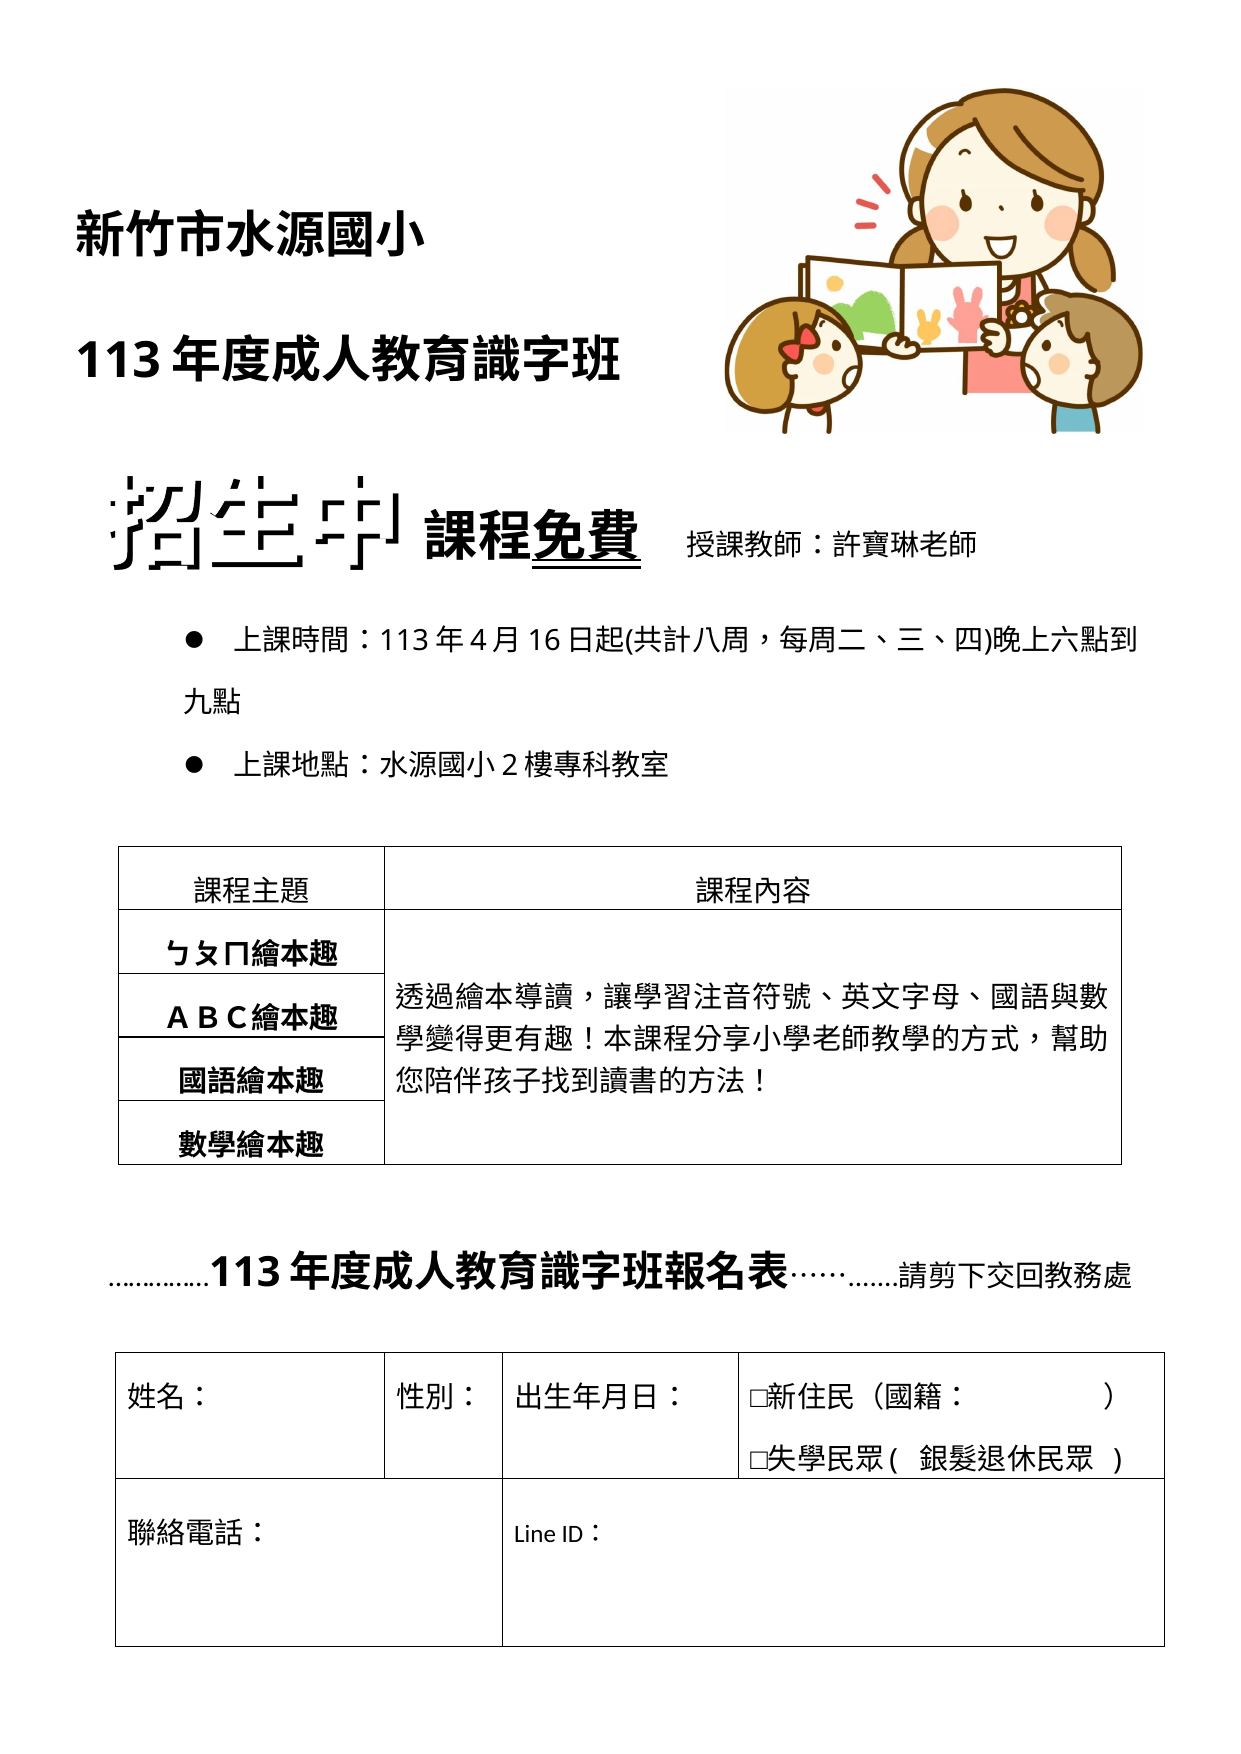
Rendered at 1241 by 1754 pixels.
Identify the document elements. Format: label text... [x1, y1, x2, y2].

list 上課地點：水源國小2樓專科教室 [183, 721, 1165, 783]
table_cell ㄅㄆㄇ繪本趣 [119, 910, 384, 973]
text [1143, 158, 1165, 283]
table_cell 透過繪本導讀，讓學習注音符號、英文字母、國語與數學變得更有趣！本課程分享小學老師教學的方式，幫助您陪伴孩子找到讀書的方法！ [385, 910, 1121, 1163]
table_cell 聯絡電話： [116, 1479, 502, 1646]
table_header 出生年月日： [503, 1353, 738, 1478]
table_cell Line ID： [503, 1479, 1164, 1646]
text 招生中 課程免費 授課教師：許寶琳老師 [75, 408, 1165, 596]
list 上課時間：113年4月16日起(共計八周，每周二、三、四)晚上六點到九點 [183, 596, 1165, 721]
text ……………113年度成人教育識字班報名表…….......請剪下交回教務處 [75, 1227, 1165, 1289]
table_header 課程主題 [119, 847, 384, 909]
table_header □新住民（國籍： ） □失學民眾( 銀髮退休民眾 ) [739, 1353, 1164, 1478]
table_header 性別： [385, 1353, 502, 1478]
text 113年度成人教育識字班 [75, 283, 724, 408]
text [1143, 283, 1165, 408]
table_cell 數學繪本趣 [119, 1101, 384, 1163]
table_cell ＡＢＣ繪本趣 [119, 974, 384, 1036]
table_header 姓名： [116, 1353, 384, 1478]
text 新竹市水源國小 [75, 158, 724, 283]
table_cell 國語繪本趣 [119, 1038, 384, 1100]
table_header 課程內容 [385, 847, 1121, 909]
